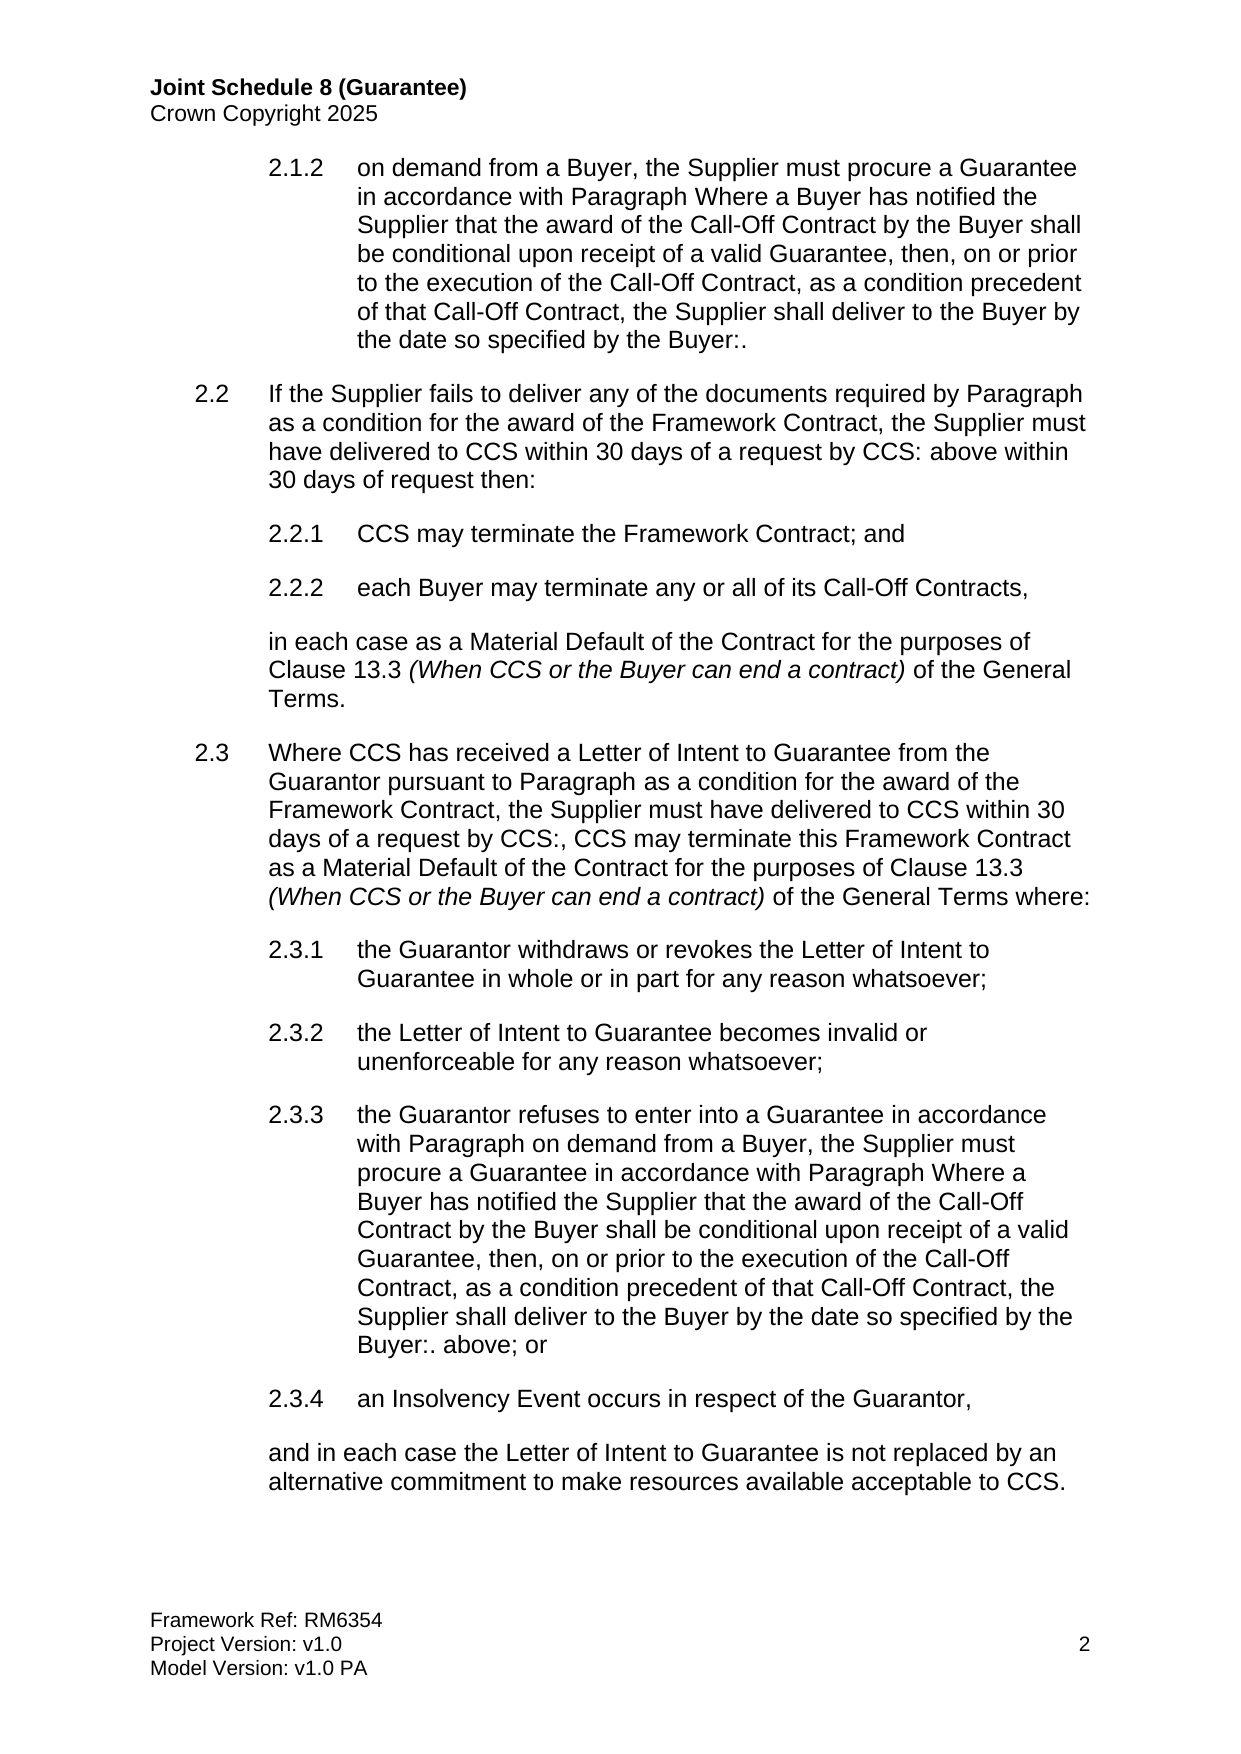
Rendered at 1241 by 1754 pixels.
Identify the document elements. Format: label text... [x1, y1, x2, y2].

subtitle and in each case the Letter of Intent to Guarantee is not replaced by an alternative commitment to make resources available acceptable to CCS. [268, 1438, 1093, 1495]
subtitle Where CCS has received a Letter of Intent to Guarantee from the Guarantor pursuant to Paragraph 2.1.1, CCS may terminate this Framework Contract as a Material Default of the Contract for the purposes of Clause 13.3 (When CCS or the Buyer can end a contract) of the General Terms where: [194, 738, 1093, 910]
subtitle an Insolvency Event occurs in respect of the Guarantor, [268, 1384, 1093, 1413]
subtitle the Guarantor refuses to enter into a Guarantee in accordance with Paragraph 2.1.2 above; or [268, 1100, 1093, 1359]
subtitle in each case as a Material Default of the Contract for the purposes of Clause 13.3 (When CCS or the Buyer can end a contract) of the General Terms. [268, 627, 1093, 713]
subtitle If the Supplier fails to deliver any of the documents required by Paragraph 2.1.1 above within 30 days of request then: [194, 379, 1093, 494]
subtitle each Buyer may terminate any or all of its Call-Off Contracts, [268, 573, 1093, 602]
subtitle the Guarantor withdraws or revokes the Letter of Intent to Guarantee in whole or in part for any reason whatsoever; [268, 935, 1093, 993]
subtitle the Letter of Intent to Guarantee becomes invalid or unenforceable for any reason whatsoever; [268, 1018, 1093, 1075]
subtitle on demand from a Buyer, the Supplier must procure a Guarantee in accordance with Paragraph 2.4. [268, 153, 1093, 354]
subtitle CCS may terminate the Framework Contract; and [268, 519, 1093, 548]
